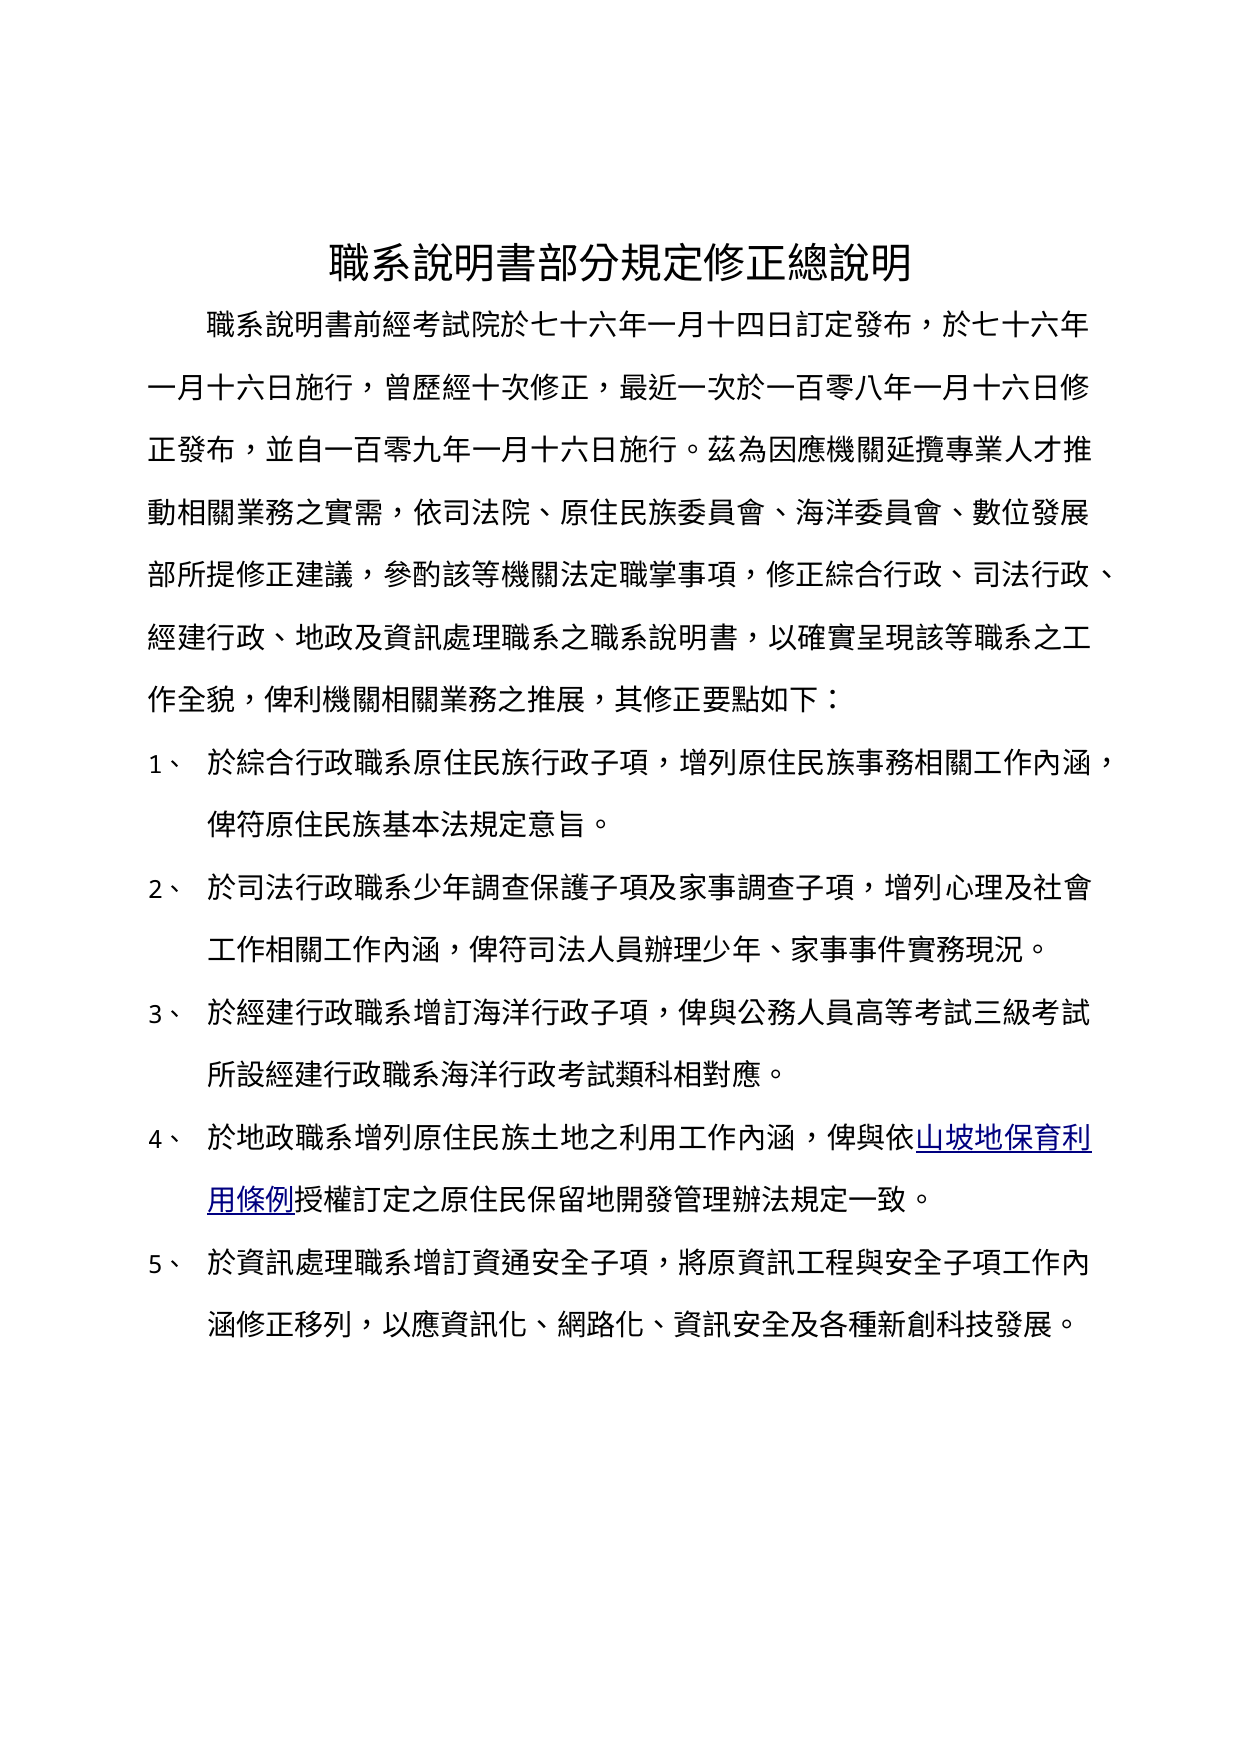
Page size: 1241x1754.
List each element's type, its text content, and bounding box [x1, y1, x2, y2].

list 於司法行政職系少年調查保護子項及家事調查子項，增列心理及社會工作相關工作內涵，俾符司法人員辦理少年、家事事件實務現況。 [148, 844, 1092, 969]
text 職系說明書部分規定修正總說明 [148, 219, 1092, 281]
text 職系說明書前經考試院於七十六年一月十四日訂定發布，於七十六年一月十六日施行，曾歷經十次修正，最近一次於一百零八年一月十六日修正發布，並自一百零九年一月十六日施行。茲為因應機關延攬專業人才推動相關業務之實需，依司法院、原住民族委員會、海洋委員會、數位發展部所提修正建議，參酌該等機關法定職掌事項，修正綜合行政、司法行政、經建行政、地政及資訊處理職系之職系說明書，以確實呈現該等職系之工作全貌，俾利機關相關業務之推展，其修正要點如下： [148, 281, 1092, 719]
list 於綜合行政職系原住民族行政子項，增列原住民族事務相關工作內涵，俾符原住民族基本法規定意旨。 [148, 719, 1092, 844]
list 於資訊處理職系增訂資通安全子項，將原資訊工程與安全子項工作內涵修正移列，以應資訊化、網路化、資訊安全及各種新創科技發展。 [148, 1219, 1092, 1344]
list 於地政職系增列原住民族土地之利用工作內涵，俾與依山坡地保育利用條例授權訂定之原住民保留地開發管理辦法規定一致。 [148, 1094, 1092, 1219]
list 於經建行政職系增訂海洋行政子項，俾與公務人員高等考試三級考試所設經建行政職系海洋行政考試類科相對應。 [148, 969, 1092, 1094]
